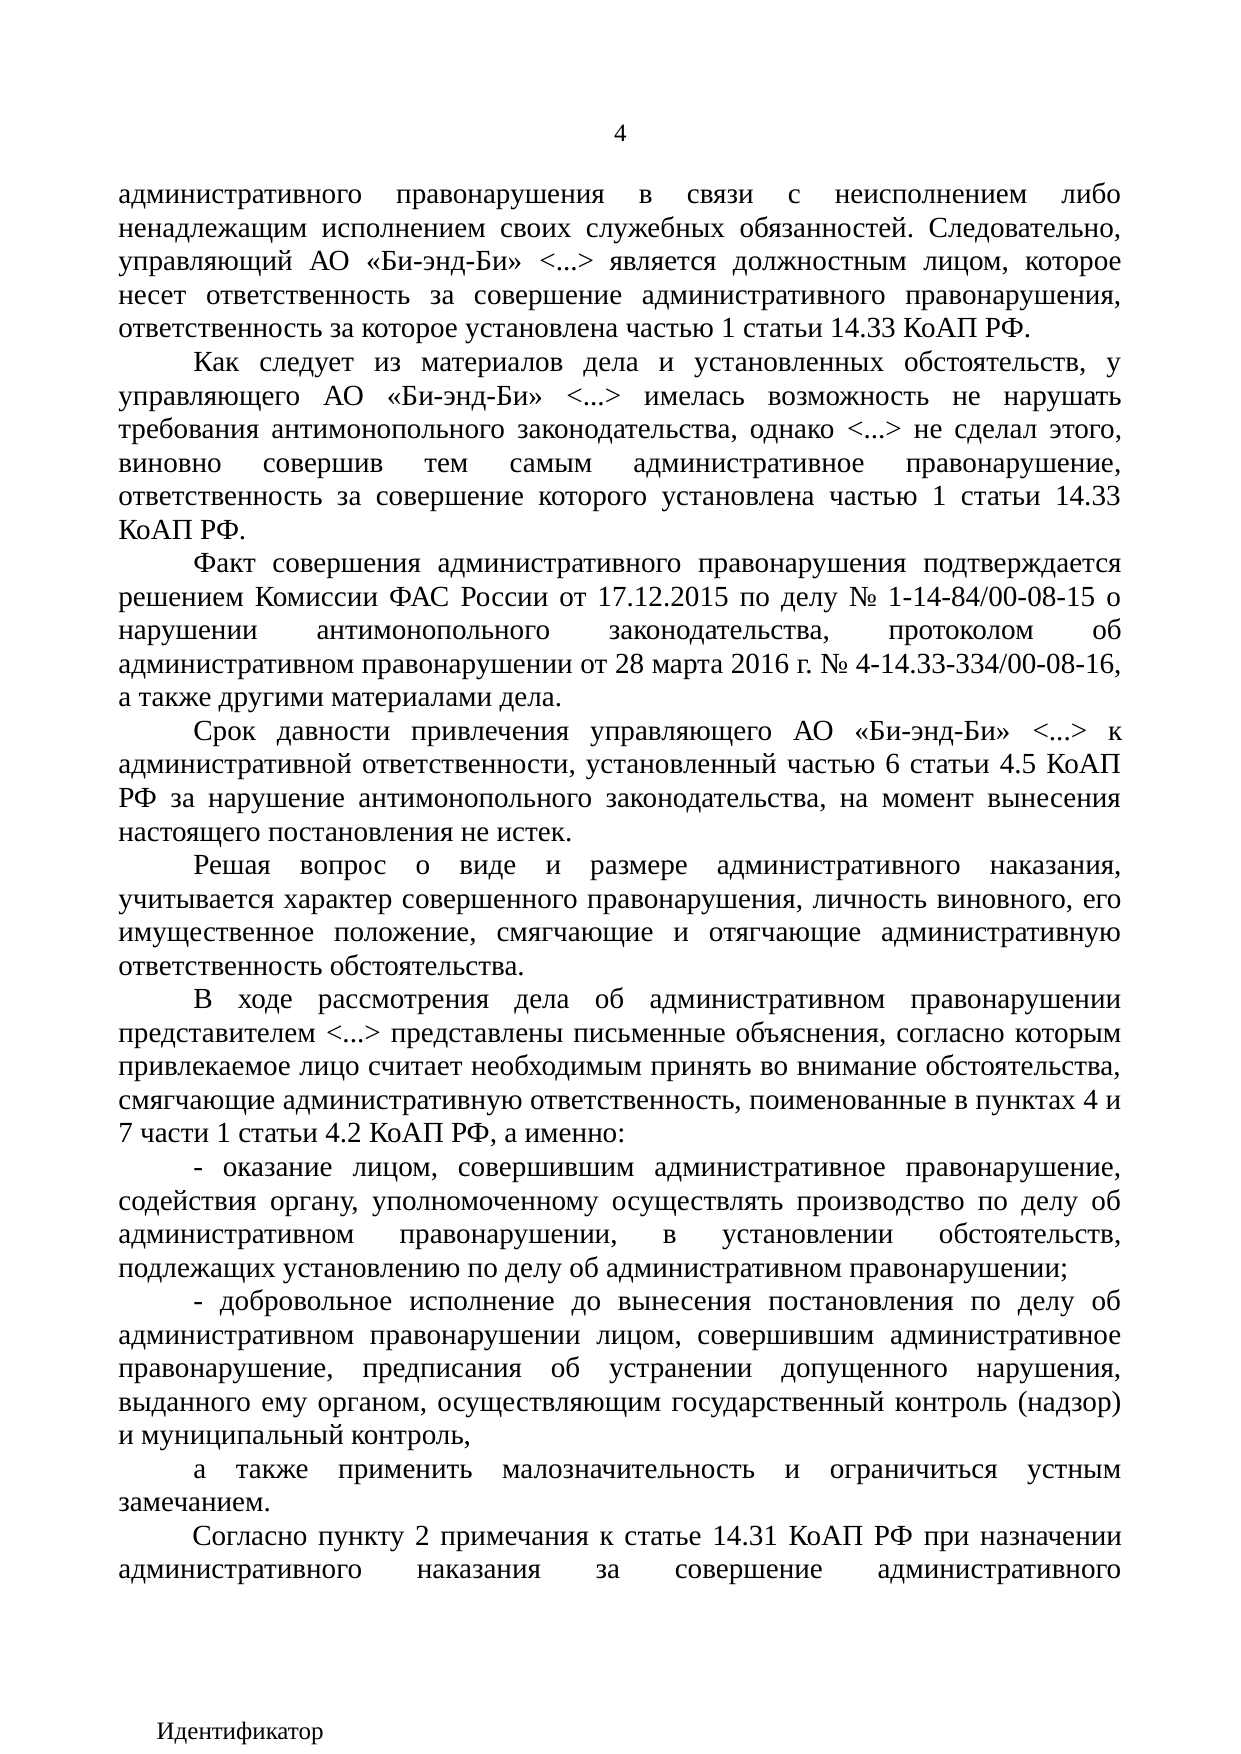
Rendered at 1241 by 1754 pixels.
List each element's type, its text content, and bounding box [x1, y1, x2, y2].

text - добровольное исполнение до вынесения постановления по делу об административном правонарушении лицом, совершившим административное правонарушение, предписания об устранении допущенного нарушения, выданного ему органом, осуществляющим государственный контроль (надзор) и муниципальный контроль, [118, 1283, 1122, 1451]
text - оказание лицом, совершившим административное правонарушение, содействия органу, уполномоченному осуществлять производство по делу об административном правонарушении, в установлении обстоятельств, подлежащих установлению по делу об административном правонарушении; [118, 1149, 1122, 1283]
text Решая вопрос о виде и размере административного наказания, учитывается характер совершенного правонарушения, личность виновного, его имущественное положение, смягчающие и отягчающие административную ответственность обстоятельства. [118, 847, 1122, 981]
text В ходе рассмотрения дела об административном правонарушении представителем <...> представлены письменные объяснения, согласно которым привлекаемое лицо считает необходимым принять во внимание обстоятельства, смягчающие административную ответственность, поименованные в пунктах 4 и 7 части 1 статьи 4.2 КоАП РФ, а именно: [118, 981, 1122, 1149]
text административного правонарушения в связи с неисполнением либо ненадлежащим исполнением своих служебных обязанностей. Следовательно, управляющий АО «Би-энд-Би» <...> является должностным лицом, которое несет ответственность за совершение административного правонарушения, ответственность за которое установлена частью 1 статьи 14.33 КоАП РФ. [118, 176, 1122, 344]
text Факт совершения административного правонарушения подтверждается решением Комиссии ФАС России от 17.12.2015 по делу № 1-14-84/00-08-15 о нарушении антимонопольного законодательства, протоколом об административном правонарушении от 28 марта 2016 г. № 4-14.33-334/00-08-16, а также другими материалами дела. [118, 545, 1122, 713]
text а также применить малозначительность и ограничиться устным замечанием. [118, 1451, 1122, 1518]
text Согласно пункту 2 примечания к статье 14.31 КоАП РФ при назначении административного наказания за совершение административного [118, 1518, 1122, 1585]
text Как следует из материалов дела и установленных обстоятельств, у управляющего АО «Би-энд-Би» <...> имелась возможность не нарушать требования антимонопольного законодательства, однако <...> не сделал этого, виновно совершив тем самым административное правонарушение, ответственность за совершение которого установлена частью 1 статьи 14.33 КоАП РФ. [118, 344, 1122, 545]
text Срок давности привлечения управляющего АО «Би-энд-Би» <...> к административной ответственности, установленный частью 6 статьи 4.5 КоАП РФ за нарушение антимонопольного законодательства, на момент вынесения настоящего постановления не истек. [118, 713, 1122, 847]
